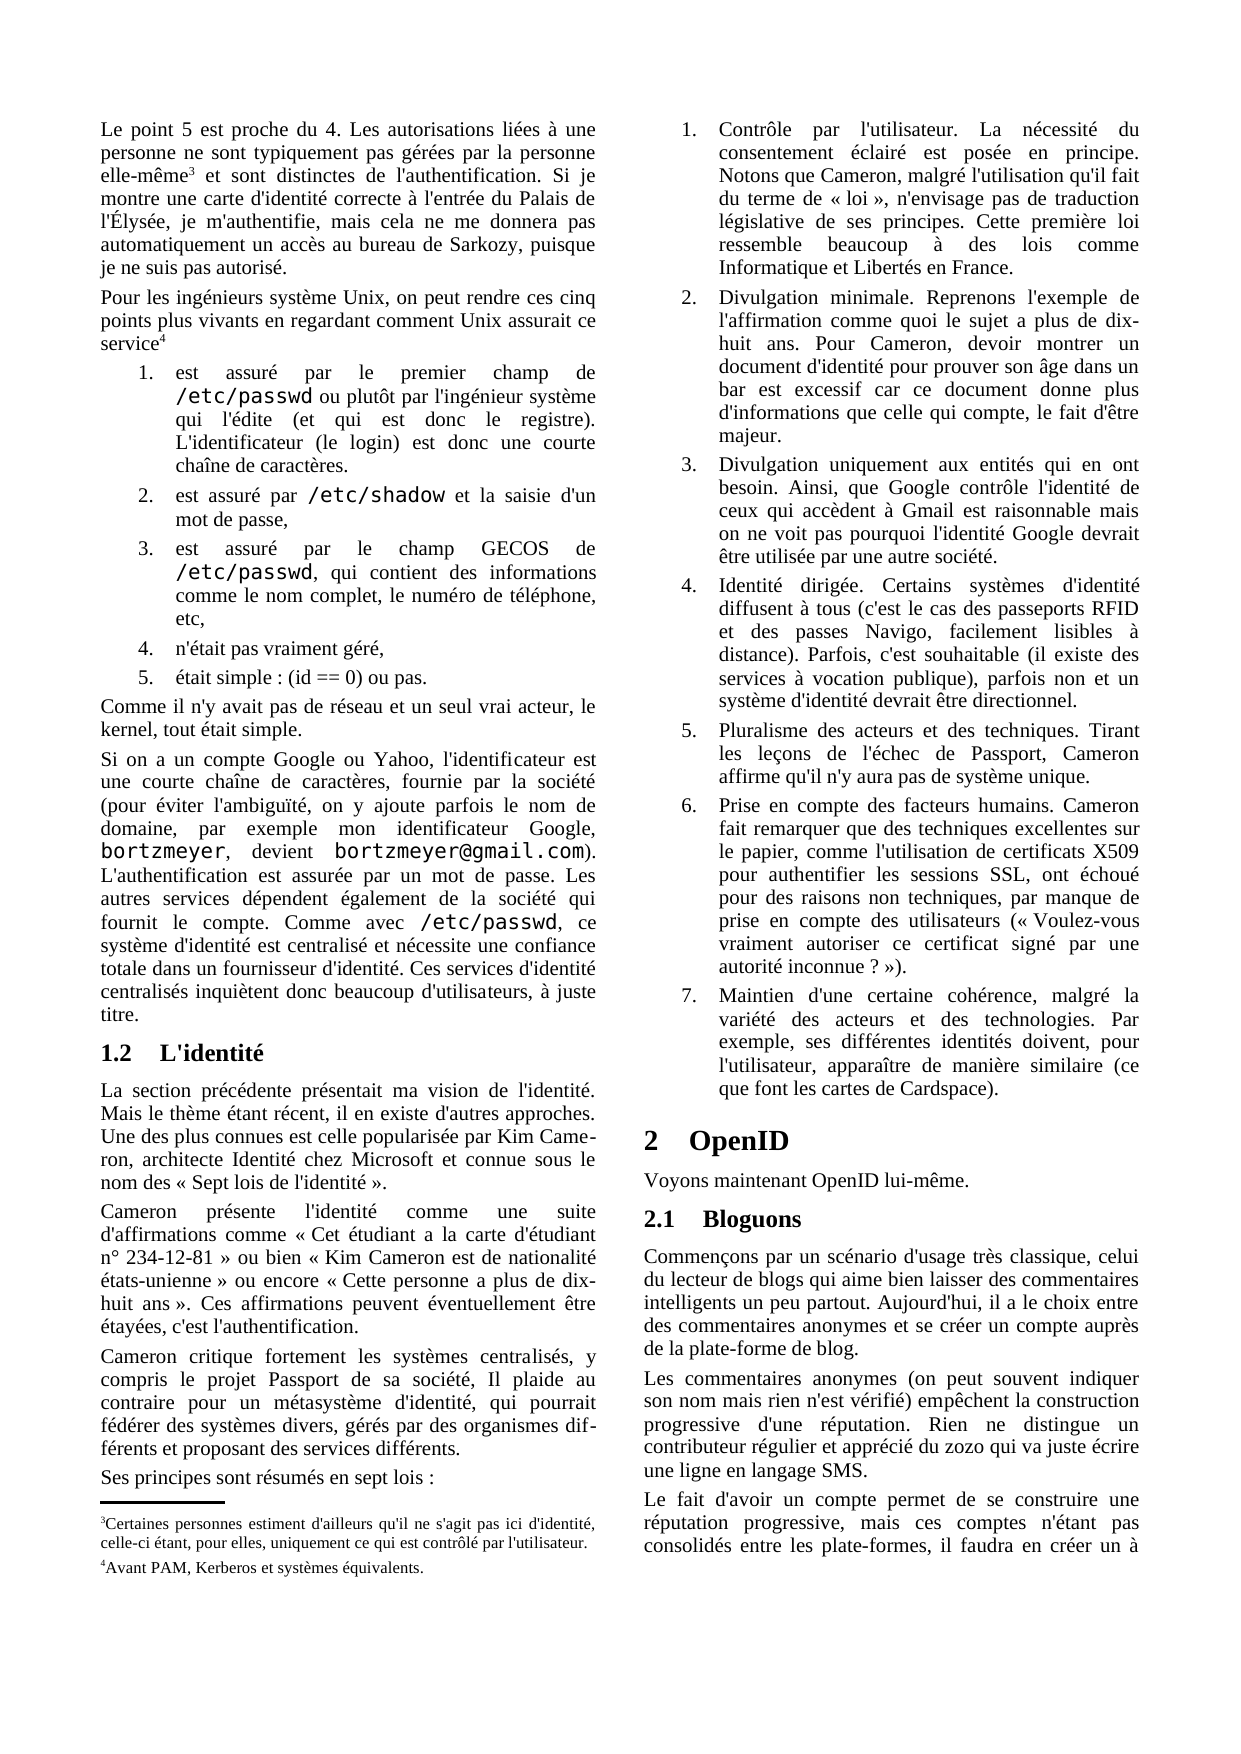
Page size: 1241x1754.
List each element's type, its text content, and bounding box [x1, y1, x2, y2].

text Les commentaires anonymes (on peut souvent indiquer son nom mais rien n'est vérifié) em­pêchent la construction progressive d'une ré­putation. Rien ne distingue un contributeur ré­gulier et apprécié du zozo qui va juste écrire une ligne en langage SMS. [644, 1366, 1140, 1481]
list n'était pas vraiment géré, [138, 637, 596, 659]
text Le point 5 est proche du 4. Les autorisations liées à une personne ne sont typiquement pas gérées par la personne elle-même et sont distinctes de l'authentification. Si je montre une carte d'identité correcte à l'entrée du Palais de l'Élysée, je m'authentifie, mais cela ne me donnera pas automatiquement un accès au bureau de Sarkozy, puisque je ne suis pas autorisé. [100, 118, 596, 279]
text Pour les ingénieurs système Unix, on peut rendre ces cinq points plus vivants en regar­dant comment Unix assurait ce service [100, 286, 596, 354]
list Divulgation minimale. Reprenons l'exemple de l'affirmation comme quoi le sujet a plus de dix-huit ans. Pour Ca­meron, devoir montrer un document d'identité pour prouver son âge dans un bar est excessif car ce document donne plus d'informations que celle qui compte, le fait d'être majeur. [681, 286, 1140, 447]
text Avant PAM, Kerberos et systèmes équivalents. [100, 1558, 596, 1577]
text Cameron présente l'identité comme une suite d'affirmations comme « Cet étudiant a la carte d'étudiant n° 234-12-81 » ou bien « Kim Came­ron est de nationalité états-unienne » ou en­core « Cette personne a plus de dix-huit ans ». Ces affirmations peuvent éventuellement être étayées, c'est l'authentification. [100, 1200, 596, 1338]
list Prise en compte des facteurs humains. Cameron fait remarquer que des tech­niques excellentes sur le papier, comme l'utilisation de certificats X509 pour au­thentifier les sessions SSL, ont échoué pour des raisons non techniques, par manque de prise en compte des utilisa­teurs (« Voulez-vous vraiment autoriser ce certificat signé par une autorité in­connue ? »). [681, 794, 1140, 978]
text Comme il n'y avait pas de réseau et un seul vrai acteur, le kernel, tout était simple. [100, 695, 596, 741]
list est assuré par /etc/shadow et la saisie d'un mot de passe, [138, 483, 596, 531]
subtitle Bloguons [644, 1205, 1140, 1232]
list Pluralisme des acteurs et des tech­niques. Tirant les leçons de l'échec de Passport, Cameron affirme qu'il n'y aura pas de système unique. [681, 719, 1140, 788]
list Divulgation uniquement aux entités qui en ont besoin. Ainsi, que Google cont­rôle l'identité de ceux qui accèdent à Gmail est raisonnable mais on ne voit pas pourquoi l'identité Google devrait être utilisée par une autre société. [681, 453, 1140, 568]
text Certaines personnes estiment d'ailleurs qu'il ne s'agit pas ici d'identité, celle-ci étant, pour elles, uniquement ce qui est contrôlé par l'utilisateur. [100, 1515, 596, 1552]
text La section précédente présentait ma vision de l'identité. Mais le thème étant récent, il en existe d'autres approches. Une des plus connues est celle popularisée par Kim Came­ron, architecte Identité chez Microsoft et connue sous le nom des « Sept lois de l'identi­té ». [100, 1079, 596, 1194]
list Contrôle par l'utilisateur. La nécessité du consentement éclairé est posée en principe. Notons que Cameron, malgré l'utilisation qu'il fait du terme de « loi », n'envisage pas de traduction lé­gislative de ses principes. Cette pre­mière loi ressemble beaucoup à des lois comme Informatique et Libertés en France. [681, 118, 1140, 279]
list Maintien d'une certaine cohérence, malgré la variété des acteurs et des technologies. Par exemple, ses dif­férentes identités doivent, pour l'utili­sateur, apparaître de manière similaire (ce que font les cartes de Cardspace). [681, 984, 1140, 1099]
text Voyons maintenant OpenID lui-même. [644, 1169, 1140, 1192]
text Ses principes sont résumés en sept lois : [100, 1466, 596, 1489]
subtitle L'identité [100, 1039, 596, 1066]
list Identité dirigée. Certains systèmes d'i­dentité diffusent à tous (c'est le cas des passeports RFID et des passes Navigo, facilement lisibles à distance). Parfois, c'est souhaitable (il existe des services à vocation publique), parfois non et un système d'identité devrait être direc­tionnel. [681, 574, 1140, 712]
list est assuré par le premier champ de /etc/passwd ou plutôt par l'ingénieur système qui l'édite (et qui est donc le registre). L'identificateur (le login) est donc une courte chaîne de caractères. [138, 361, 596, 477]
text Cameron critique fortement les systèmes centra­lisés, y compris le projet Passport de sa société, Il plaide au contraire pour un méta­système d'identité, qui pourrait fédérer des systèmes divers, gérés par des organismes dif­férents et proposant des services différents. [100, 1344, 596, 1460]
text Commençons par un scénario d'usage très classique, celui du lecteur de blogs qui aime bien laisser des commentaires intelligents un peu partout. Aujourd'hui, il a le choix entre des commentaires anonymes et se créer un compte auprès de la plate-forme de blog. [644, 1245, 1140, 1360]
subtitle OpenID [644, 1124, 1140, 1157]
text Si on a un compte Google ou Yahoo, l'identifi­cateur est une courte chaîne de caractères, fournie par la société (pour éviter l'ambiguïté, on y ajoute parfois le nom de domaine, par exemple mon identificateur Google, bortz­meyer, devient bortzmeyer@gmail.com). L'au­thentification est assurée par un mot de passe. Les autres services dépendent également de la société qui fournit le compte. Comme avec /etc/passwd, ce système d'identité est centra­lisé et nécessite une confiance totale dans un fournisseur d'identité. Ces services d'identité centralisés inquiètent donc beaucoup d'utilisa­teurs, à juste titre. [100, 747, 596, 1026]
text Le fait d'avoir un compte permet de se construire une réputation progressive, mais ces comptes n'étant pas consolidés entre les plate-formes, il faudra en créer un à [644, 1488, 1140, 1557]
list était simple : (id == 0) ou pas. [138, 666, 596, 689]
list est assuré par le champ GECOS de /etc/passwd, qui contient des informa­tions comme le nom complet, le numé­ro de téléphone, etc, [138, 537, 596, 630]
